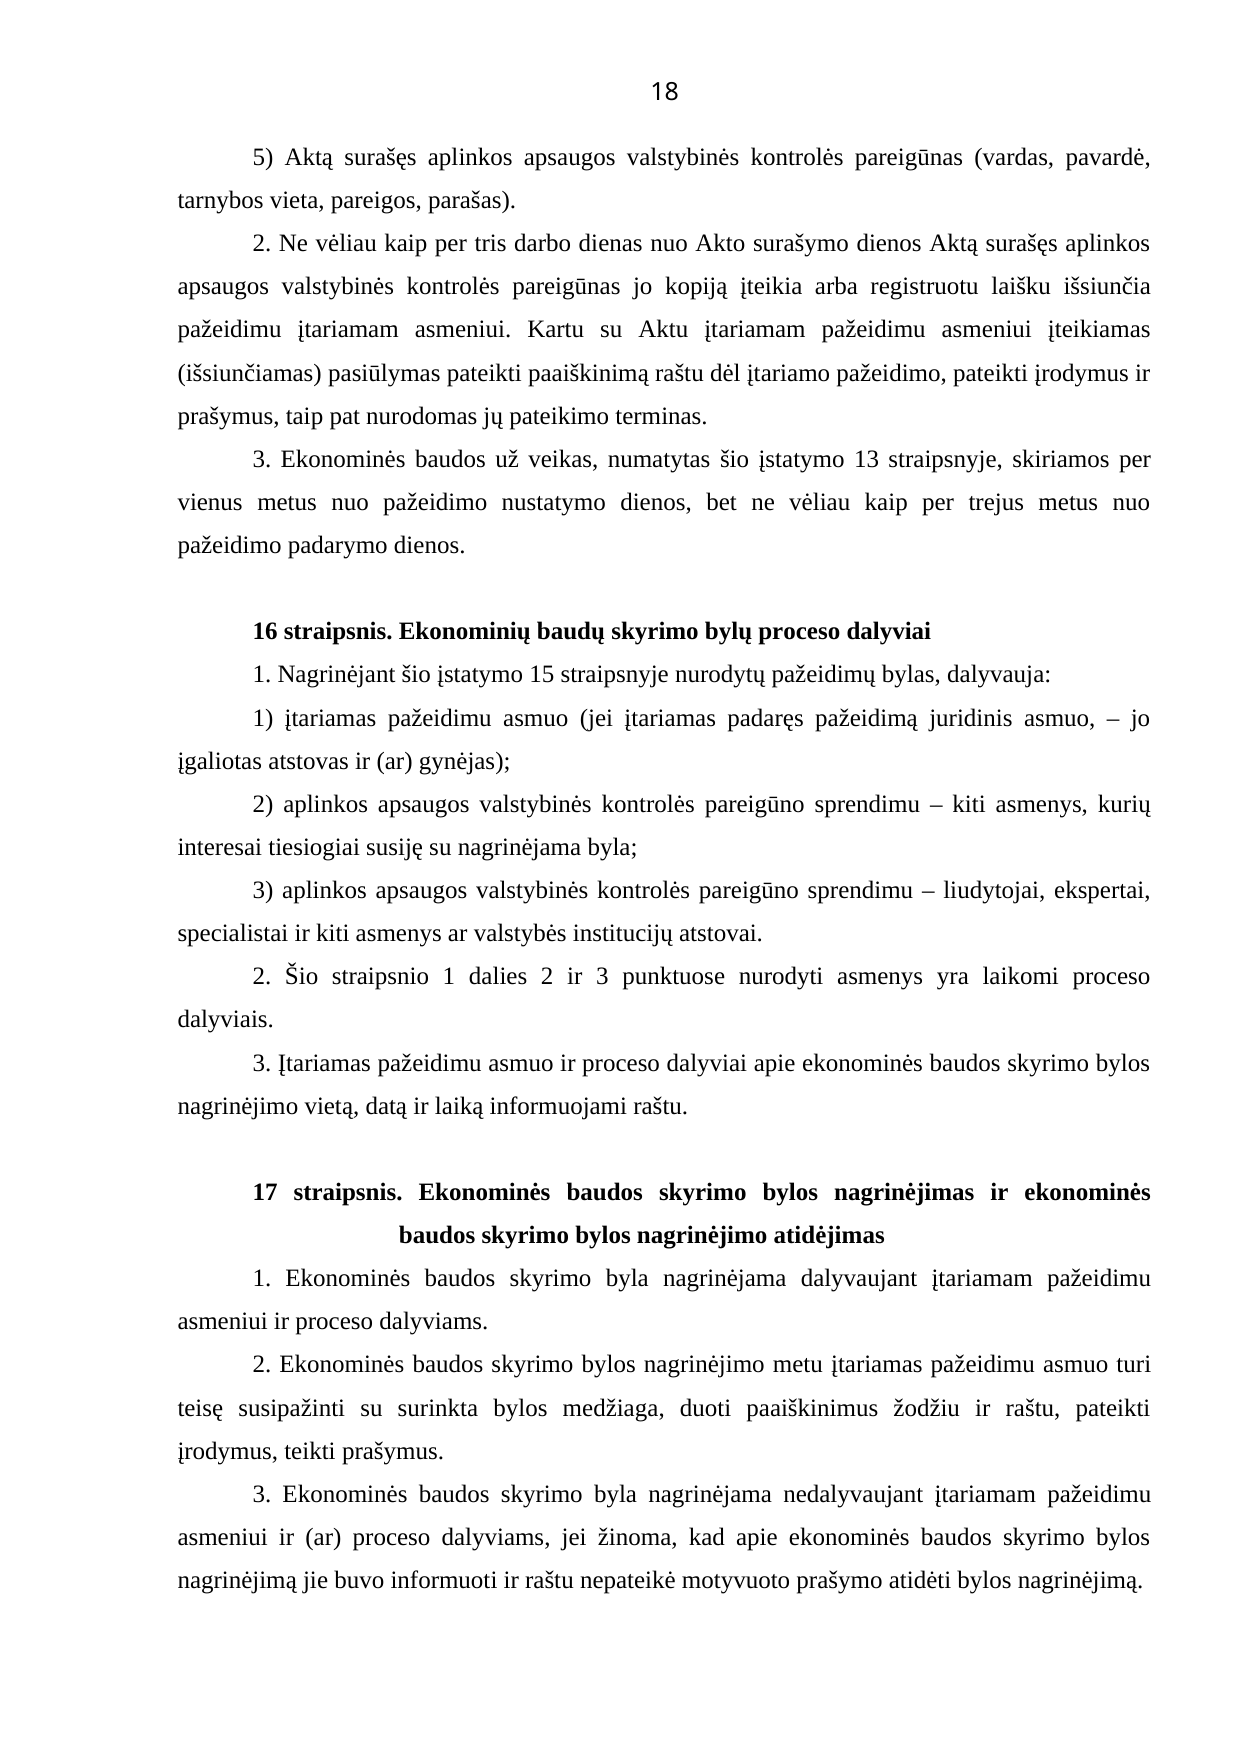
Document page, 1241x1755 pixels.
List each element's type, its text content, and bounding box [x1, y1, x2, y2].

text 2) aplinkos apsaugos valstybinės kontrolės pareigūno sprendimu – kiti asmenys, kurių interesai tiesiogiai susiję su nagrinėjama byla; [177, 789, 1152, 861]
text 3) aplinkos apsaugos valstybinės kontrolės pareigūno sprendimu – liudytojai, ekspertai, specialistai ir kiti asmenys ar valstybės institucijų atstovai. [177, 875, 1152, 947]
text 3. Įtariamas pažeidimu asmuo ir proceso dalyviai apie ekonominės baudos skyrimo bylos nagrinėjimo vietą, datą ir laiką informuojami raštu. [177, 1048, 1152, 1119]
text 3. Ekonominės baudos už veikas, numatytas šio įstatymo 13 straipsnyje, skiriamos per vienus metus nuo pažeidimo nustatymo dienos, bet ne vėliau kaip per trejus metus nuo pažeidimo padarymo dienos. [177, 444, 1152, 559]
text 3. Ekonominės baudos skyrimo byla nagrinėjama nedalyvaujant įtariamam pažeidimu asmeniui ir (ar) proceso dalyviams, jei žinoma, kad apie ekonominės baudos skyrimo bylos nagrinėjimą jie buvo informuoti ir raštu nepateikė motyvuoto prašymo atidėti bylos nagrinėjimą. [177, 1479, 1152, 1594]
text 1. Nagrinėjant šio įstatymo 15 straipsnyje nurodytų pažeidimų bylas, dalyvauja: [177, 659, 1152, 688]
text 1. Ekonominės baudos skyrimo byla nagrinėjama dalyvaujant įtariamam pažeidimu asmeniui ir proceso dalyviams. [177, 1263, 1152, 1335]
text 2. Ekonominės baudos skyrimo bylos nagrinėjimo metu įtariamas pažeidimu asmuo turi teisę susipažinti su surinkta bylos medžiaga, duoti paaiškinimus žodžiu ir raštu, pateikti įrodymus, teikti prašymus. [177, 1349, 1152, 1464]
text 17 straipsnis. Ekonominės baudos skyrimo bylos nagrinėjimas ir ekonominės baudos skyrimo bylos nagrinėjimo atidėjimas [252, 1177, 1152, 1249]
text 2. Šio straipsnio 1 dalies 2 ir 3 punktuose nurodyti asmenys yra laikomi proceso dalyviais. [177, 961, 1152, 1033]
text 5) Aktą surašęs aplinkos apsaugos valstybinės kontrolės pareigūnas (vardas, pavardė, tarnybos vieta, pareigos, parašas). [177, 142, 1152, 214]
text 2. Ne vėliau kaip per tris darbo dienas nuo Akto surašymo dienos Aktą surašęs aplinkos apsaugos valstybinės kontrolės pareigūnas jo kopiją įteikia arba registruotu laišku išsiunčia pažeidimu įtariamam asmeniui. Kartu su Aktu įtariamam pažeidimu asmeniui įteikiamas (išsiunčiamas) pasiūlymas pateikti paaiškinimą raštu dėl įtariamo pažeidimo, pateikti įrodymus ir prašymus, taip pat nurodomas jų pateikimo terminas. [177, 228, 1152, 429]
text 16 straipsnis. Ekonominių baudų skyrimo bylų proceso dalyviai [177, 616, 1152, 645]
text 1) įtariamas pažeidimu asmuo (jei įtariamas padaręs pažeidimą juridinis asmuo, – jo įgaliotas atstovas ir (ar) gynėjas); [177, 703, 1152, 774]
